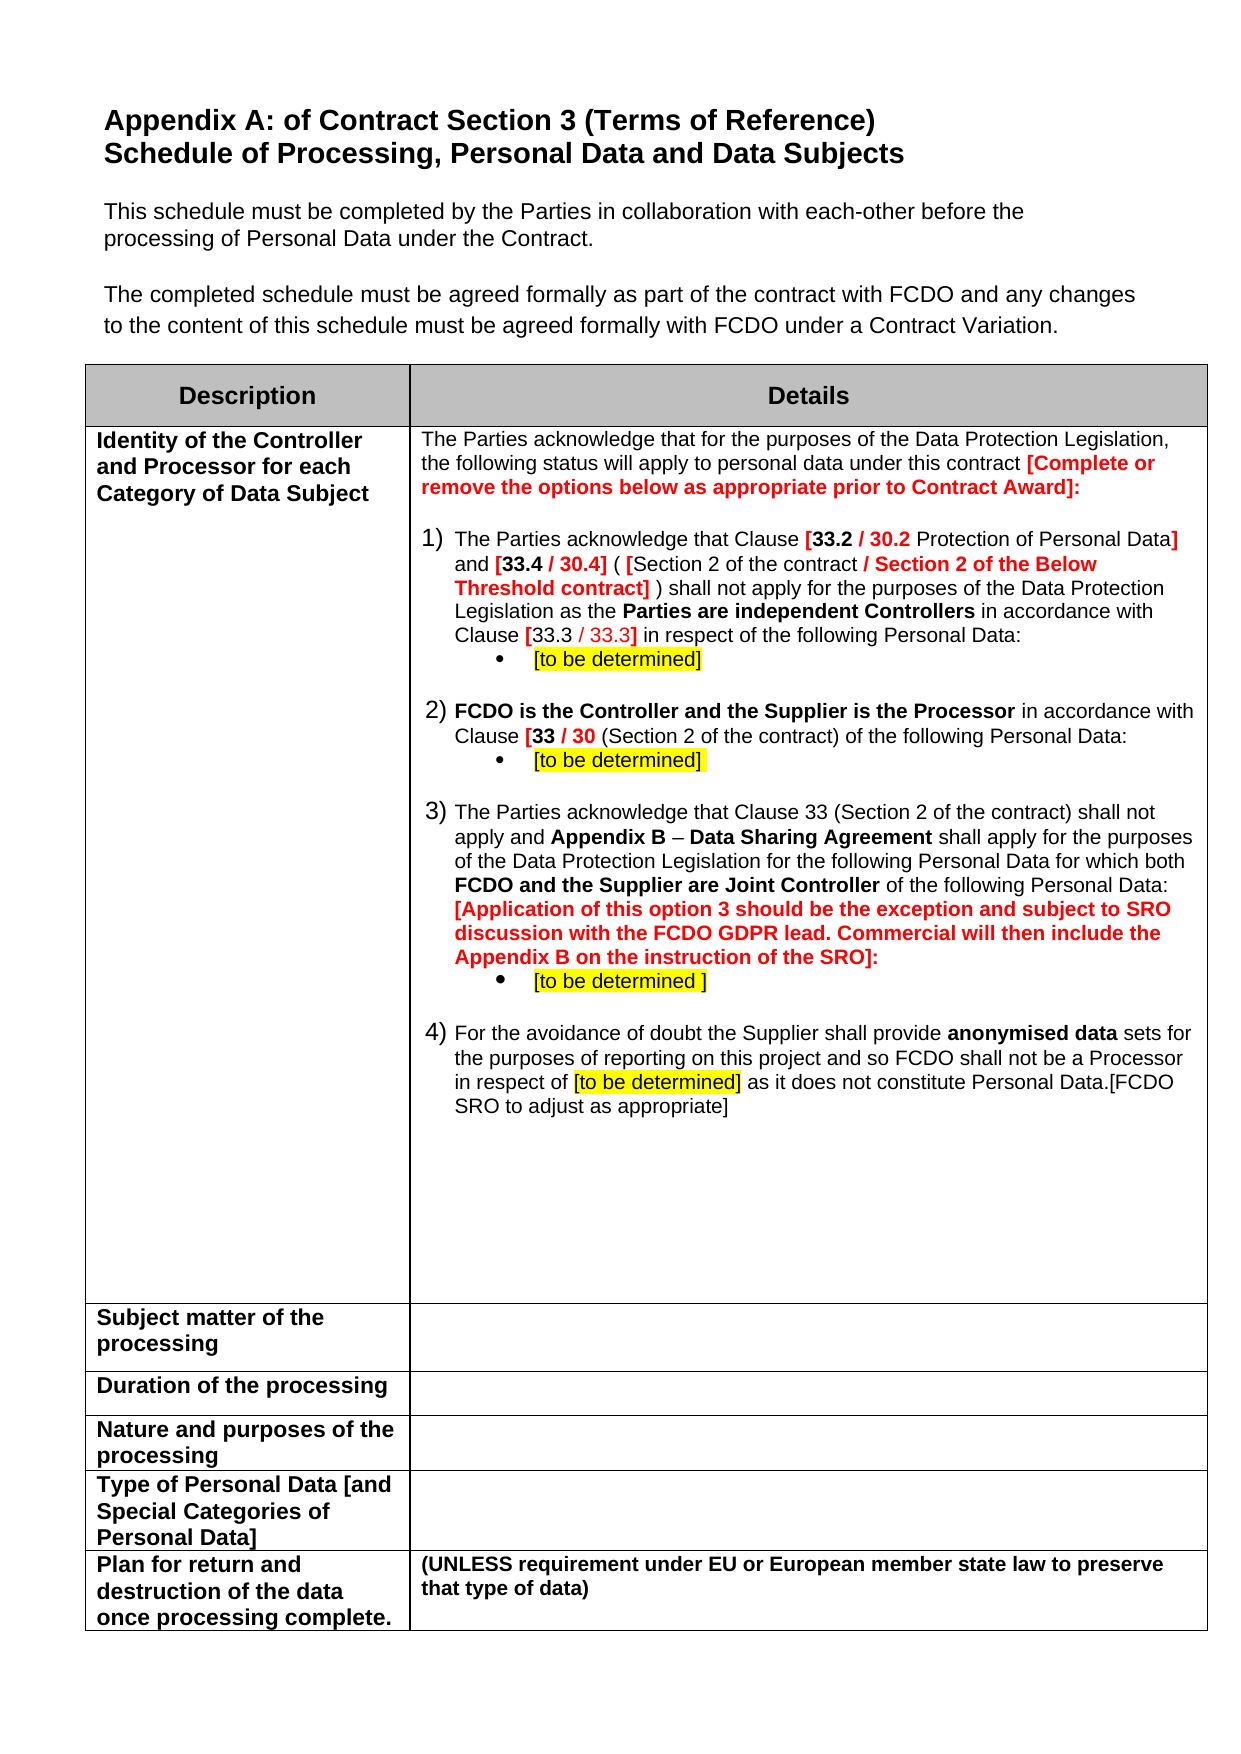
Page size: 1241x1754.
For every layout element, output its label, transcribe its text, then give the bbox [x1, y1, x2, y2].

table_cell Nature and purposes of the processing [86, 1416, 409, 1470]
table_header Description [86, 365, 409, 426]
table_cell Plan for return and destruction of the data once processing complete. [86, 1551, 409, 1630]
table_cell [411, 1471, 1207, 1550]
table_cell (UNLESS requirement under EU or European member state law to preserve that type of data) [411, 1551, 1207, 1630]
text This schedule must be completed by the Parties in collaboration with each-other before the processing of Personal Data under the Contract. [103, 198, 1137, 251]
table_cell [411, 1372, 1207, 1415]
text Schedule of Processing, Personal Data and Data Subjects [103, 136, 1137, 169]
subtitle The completed schedule must be agreed formally as part of the contract with FCDO and any changes to the content of this schedule must be agreed formally with FCDO under a Contract Variation. [103, 276, 1137, 338]
table_cell [411, 1304, 1207, 1371]
table_cell Type of Personal Data [and Special Categories of Personal Data] [86, 1471, 409, 1550]
table_cell The Parties acknowledge that for the purposes of the Data Protection Legislation, the following status will apply to personal data under this contract [Complete or remove the options below as appropriate prior to Contract Award]: The Parties acknowledge that Clause [33.2 / 30.2 Protection of Personal Data] and [33.4 / 30.4] ( [Section 2 of the contract / Section 2 of the Below Threshold contract] ) shall not apply for the purposes of the Data Protection Legislation as the Parties are independent Controllers in accordance with Clause [33.3 / 33.3] in respect of the following Personal Data: [to be determined] FCDO is the Controller and the Supplier is the Processor in accordance with Clause [33 / 30 (Section 2 of the contract) of the following Personal Data: [to be determined] The Parties acknowledge that Clause 33 (Section 2 of the contract) shall not apply and Appendix B – Data Sharing Agreement shall apply for the purposes of the Data Protection Legislation for the following Personal Data for which both FCDO and the Supplier are Joint Controller of the following Personal Data: [Application of this option 3 should be the exception and subject to SRO discussion with the FCDO GDPR lead. Commercial will then include the Appendix B on the instruction of the SRO]: [to be determined ] For the avoidance of doubt the Supplier shall provide anonymised data sets for the purposes of reporting on this project and so FCDO shall not be a Processor in respect of [to be determined] as it does not constitute Personal Data.[FCDO SRO to adjust as appropriate] [411, 427, 1207, 1302]
text Appendix A: of Contract Section 3 (Terms of Reference) [103, 102, 1137, 136]
table_cell Duration of the processing [86, 1372, 409, 1415]
table_cell Subject matter of the processing [86, 1304, 409, 1371]
table_cell Identity of the Controller and Processor for each Category of Data Subject [86, 427, 409, 1302]
table_cell [411, 1416, 1207, 1470]
table_header Details [411, 365, 1207, 426]
